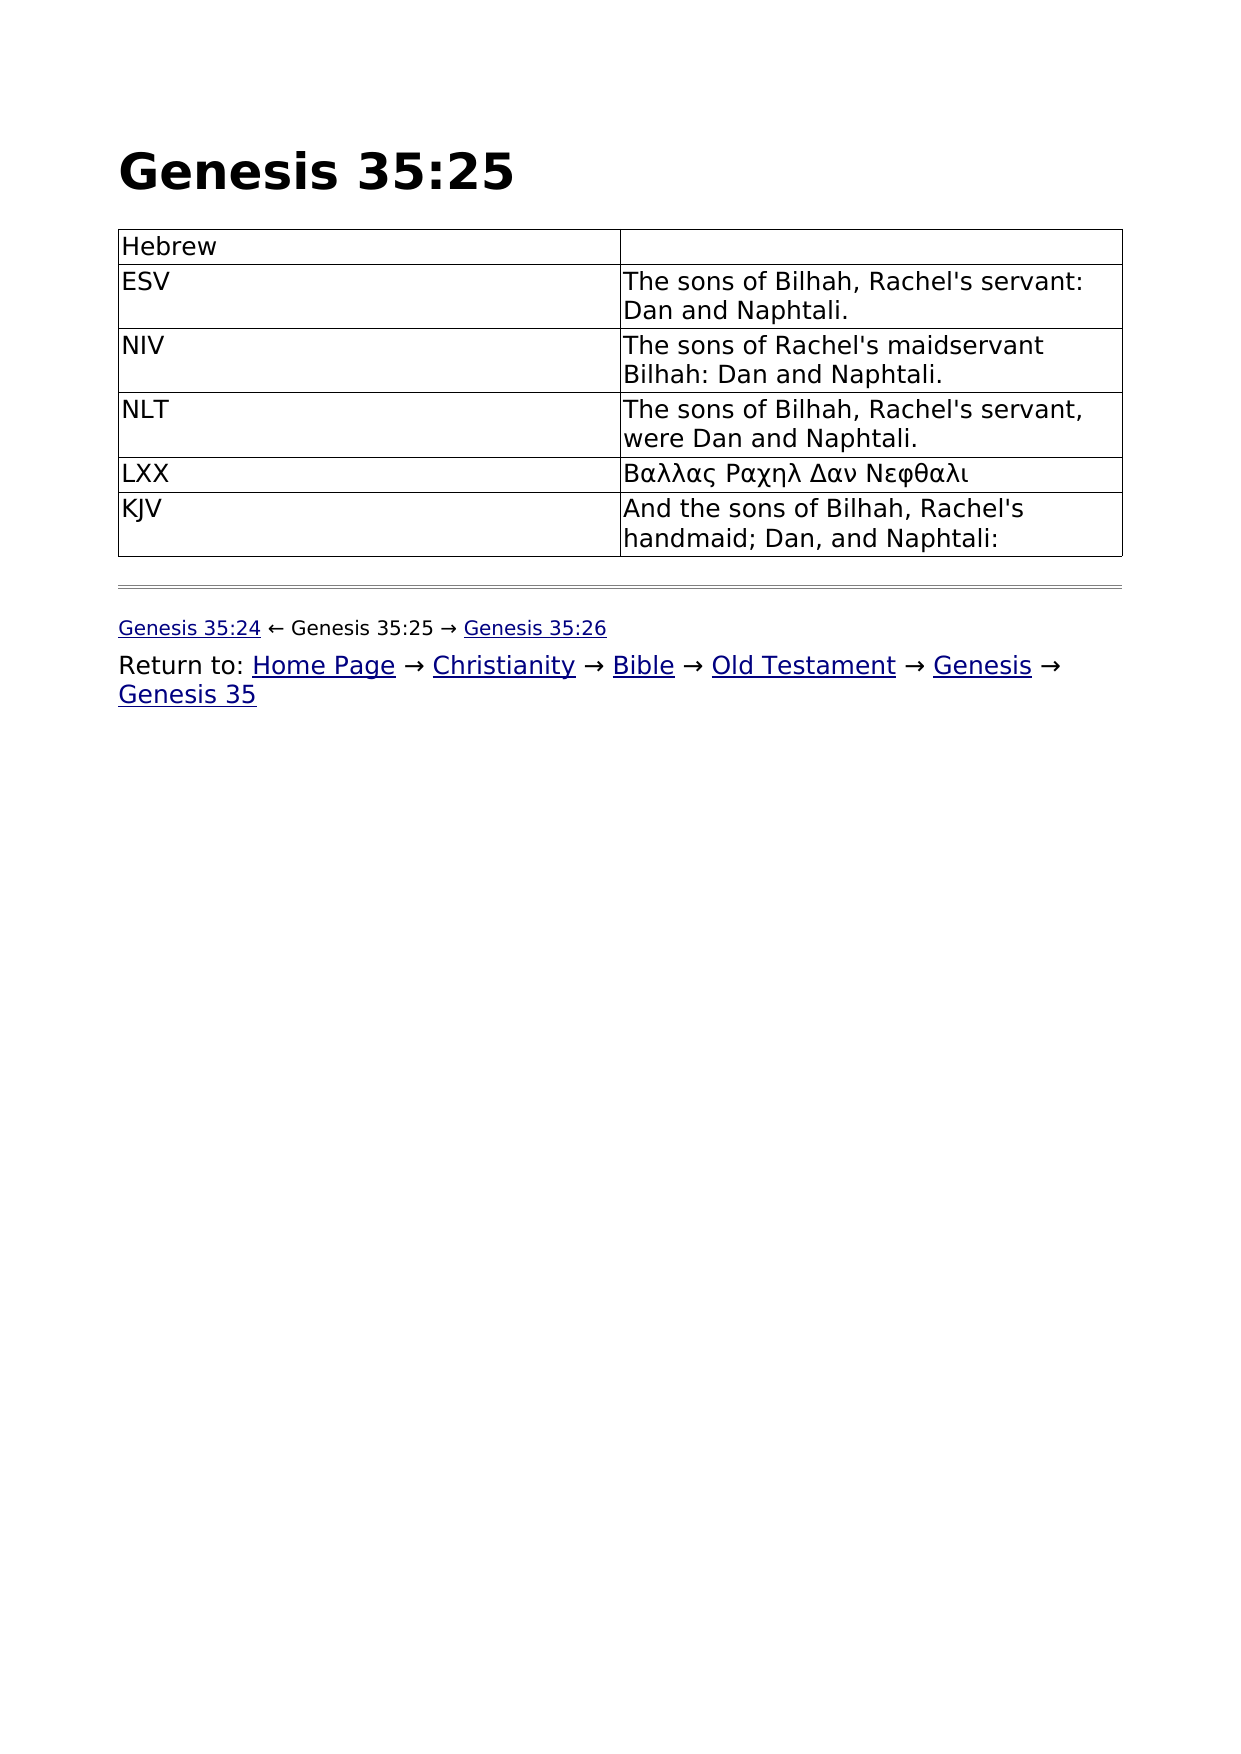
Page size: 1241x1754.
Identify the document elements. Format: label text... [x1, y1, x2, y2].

text Genesis 35:24 ← Genesis 35:25 → Genesis 35:26 [118, 617, 1122, 651]
table_cell The sons of Bilhah, Rachel's servant: Dan and Naphtali. [621, 265, 1122, 328]
table_cell The sons of Rachel's maidservant Bilhah: Dan and Naphtali. [621, 329, 1122, 392]
table_cell NLT [119, 393, 620, 457]
table_header Hebrew [119, 230, 620, 264]
table_cell The sons of Bilhah, Rachel's servant, were Dan and Naphtali. [621, 393, 1122, 457]
table_cell NIV [119, 329, 620, 392]
text Return to: Home Page → Christianity → Bible → Old Testament → Genesis → Genesis 35 [118, 651, 1122, 709]
table_header [621, 230, 1122, 264]
table_cell ESV [119, 265, 620, 328]
table_cell And the sons of Bilhah, Rachel's handmaid; Dan, and Naphtali: [621, 493, 1122, 556]
table_cell Βαλλας Ραχηλ Δαν Νεφθαλι [621, 458, 1122, 492]
table_cell LXX [119, 458, 620, 492]
table_cell KJV [119, 493, 620, 556]
subtitle Genesis 35:25 [118, 143, 1122, 201]
